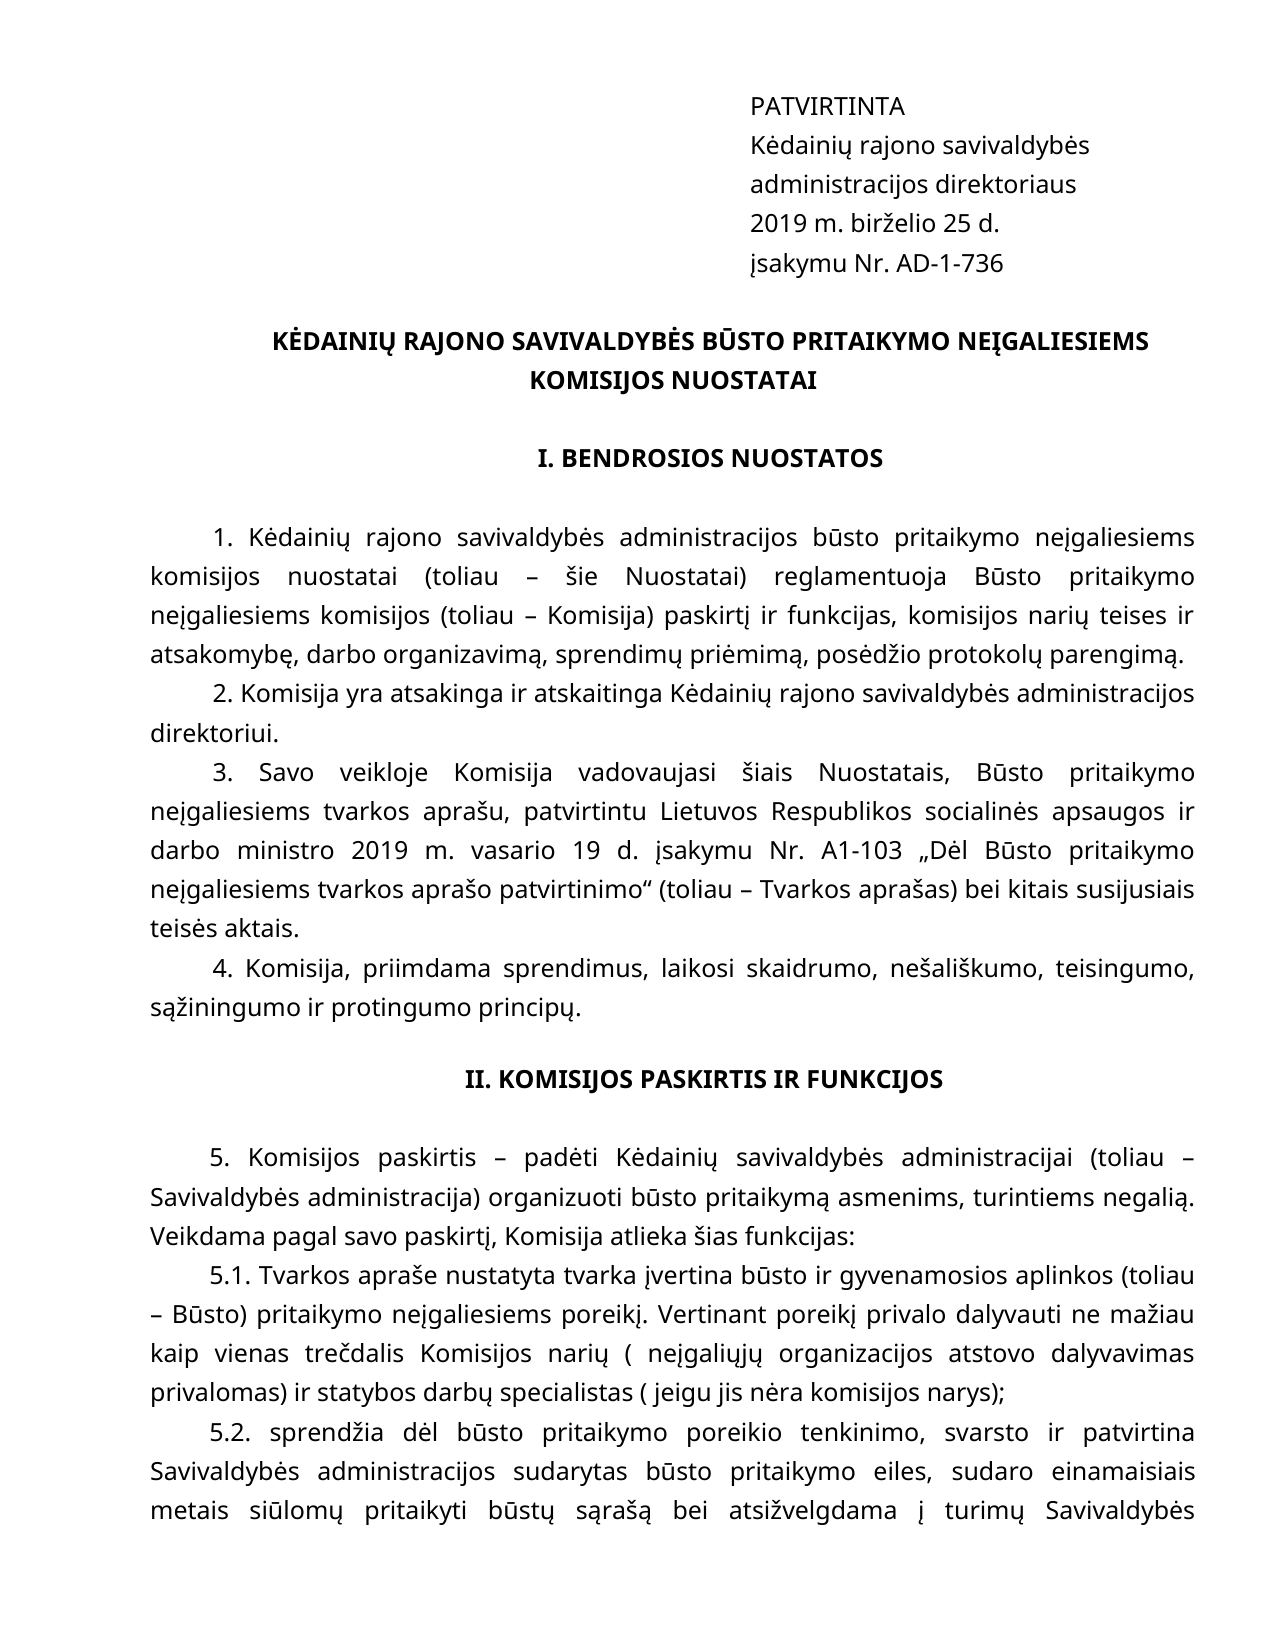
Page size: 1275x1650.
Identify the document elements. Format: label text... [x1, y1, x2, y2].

text 2. Komisija yra atsakinga ir atskaitinga Kėdainių rajono savivaldybės administracijos direktoriui. [150, 676, 1196, 749]
text administracijos direktoriaus [750, 167, 1196, 201]
text įsakymu Nr. AD-1-736 [750, 245, 1196, 279]
text 4. Komisija, priimdama sprendimus, laikosi skaidrumo, nešališkumo, teisingumo, sąžiningumo ir protingumo principų. [150, 950, 1196, 1023]
text II. komisijos PASKIRTIS ir funkcijos [212, 1062, 1196, 1096]
text 5.1. Tvarkos apraše nustatyta tvarka įvertina būsto ir gyvenamosios aplinkos (toliau – Būsto) pritaikymo neįgaliesiems poreikį. Vertinant poreikį privalo dalyvauti ne mažiau kaip vienas trečdalis Komisijos narių ( neįgaliųjų organizacijos atstovo dalyvavimas privalomas) ir statybos darbų specialistas ( jeigu jis nėra komisijos narys); [150, 1257, 1196, 1409]
text I. Bendrosios nuostatos [150, 441, 1196, 475]
text 5.2. sprendžia dėl būsto pritaikymo poreikio tenkinimo, svarsto ir patvirtina Savivaldybės administracijos sudarytas būsto pritaikymo eiles, sudaro einamaisiais metais siūlomų pritaikyti būstų sąrašą bei atsižvelgdama į turimų Savivaldybės [150, 1414, 1196, 1527]
text 5. Komisijos paskirtis – padėti Kėdainių savivaldybės administracijai (toliau – Savivaldybės administracija) organizuoti būsto pritaikymą asmenims, turintiems negalią. Veikdama pagal savo paskirtį, Komisija atlieka šias funkcijas: [150, 1140, 1196, 1252]
text 1. Kėdainių rajono savivaldybės administracijos būsto pritaikymo neįgaliesiems komisijos nuostatai (toliau – šie Nuostatai) reglamentuoja Būsto pritaikymo neįgaliesiems komisijos (toliau – Komisija) paskirtį ir funkcijas, komisijos narių teises ir atsakomybę, darbo organizavimą, sprendimų priėmimą, posėdžio protokolų parengimą. [150, 519, 1196, 671]
text Kėdainių rajono savivaldybės [750, 128, 1196, 162]
text 3. Savo veikloje Komisija vadovaujasi šiais Nuostatais, Būsto pritaikymo neįgaliesiems tvarkos aprašu, patvirtintu Lietuvos Respublikos socialinės apsaugos ir darbo ministro 2019 m. vasario 19 d. įsakymu Nr. A1-103 „Dėl Būsto pritaikymo neįgaliesiems tvarkos aprašo patvirtinimo“ (toliau – Tvarkos aprašas) bei kitais susijusiais teisės aktais. [150, 754, 1196, 945]
text KĖDAINIŲ RAJONO SAVIVALDYBĖS Būsto pritaikymo neįgaliesiems komisijos nuostatai [150, 324, 1196, 397]
text patvirtinta [750, 89, 1196, 123]
text 2019 m. birželio 25 d. [750, 206, 1196, 240]
